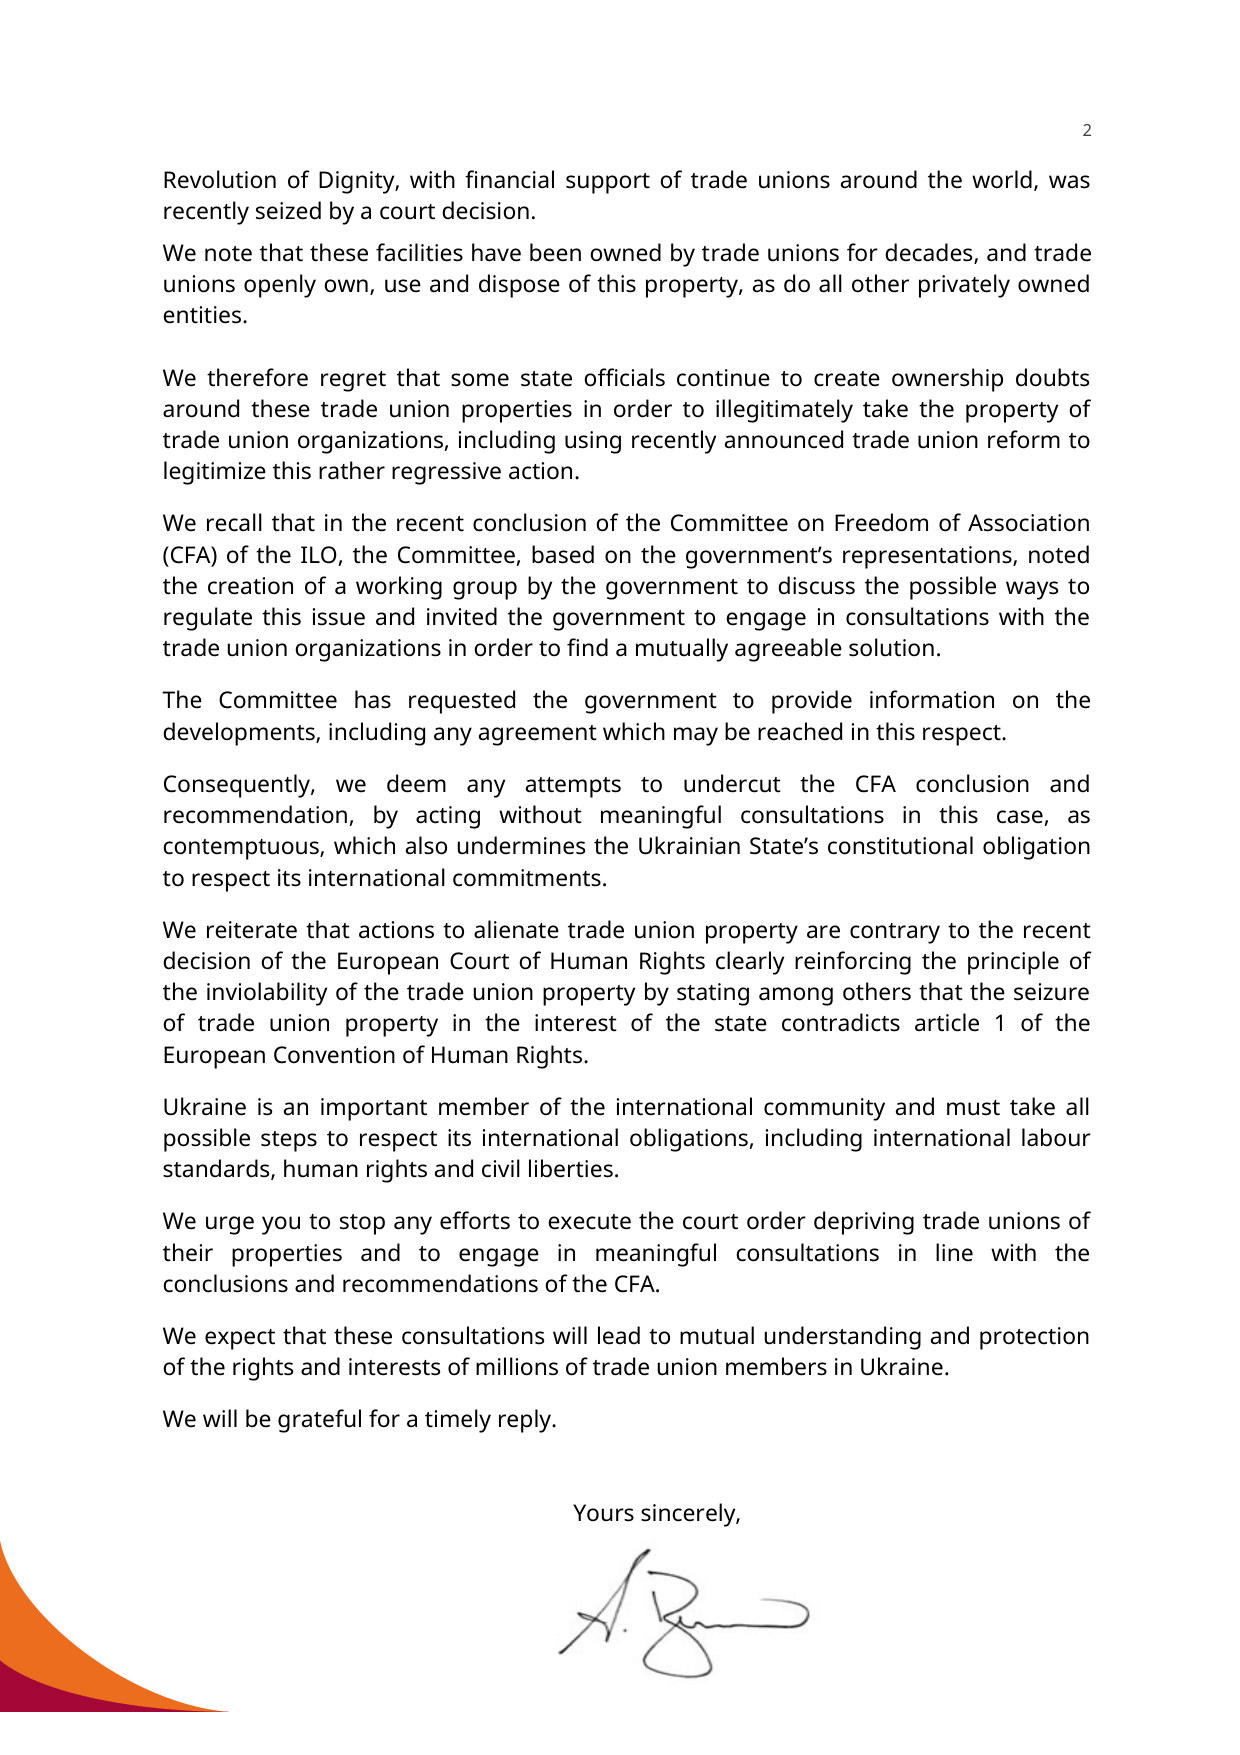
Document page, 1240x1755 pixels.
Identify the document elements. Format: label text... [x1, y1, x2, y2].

text We note that these facilities have been owned by trade unions for decades, and trade unions openly own, use and dispose of this property, as do all other privately owned entities. [162, 236, 1092, 330]
text We reiterate that actions to alienate trade union property are contrary to the recent decision of the European Court of Human Rights clearly reinforcing the principle of the inviolability of the trade union property by stating among others that the seizure of trade union property in the interest of the state contradicts article 1 of the European Convention of Human Rights. [162, 913, 1092, 1070]
text We expect that these consultations will lead to mutual understanding and protection of the rights and interests of millions of trade union members in Ukraine. [162, 1320, 1092, 1382]
text We will be grateful for a timely reply. [162, 1403, 1092, 1434]
text We recall that in the recent conclusion of the Committee on Freedom of Association (CFA) of the ILO, the Committee, based on the government’s representations, noted the creation of a working group by the government to discuss the possible ways to regulate this issue and invited the government to engage in consultations with the trade union organizations in order to find a mutually agreeable solution. [162, 507, 1092, 663]
text Yours sincerely, [162, 1497, 1092, 1528]
text We urge you to stop any efforts to execute the court order depriving trade unions of their properties and to engage in meaningful consultations in line with the conclusions and recommendations of the CFA. [162, 1205, 1092, 1299]
text Consequently, we deem any attempts to undercut the CFA conclusion and recommendation, by acting without meaningful consultations in this case, as contemptuous, which also undermines the Ukrainian State’s constitutional obligation to respect its international commitments. [162, 768, 1092, 893]
text We therefore regret that some state officials continue to create ownership doubts around these trade union properties in order to illegitimately take the property of trade union organizations, including using recently announced trade union reform to legitimize this rather regressive action. [162, 361, 1092, 486]
text Ukraine is an important member of the international community and must take all possible steps to respect its international obligations, including international labour standards, human rights and civil liberties. [162, 1091, 1092, 1184]
text We are therefore gravely concerned that the property of the Federation of Trade Unions of Ukraine and its affiliates, including the Trade Union House in Kyiv, built with membership dues in 1980 and rebuilt by trade unions after the fire during the Revolution of Dignity, with financial support of trade unions around the world, was recently seized by a court decision. [162, 163, 1092, 226]
text The Committee has requested the government to provide information on the developments, including any agreement which may be reached in this respect. [162, 684, 1092, 747]
